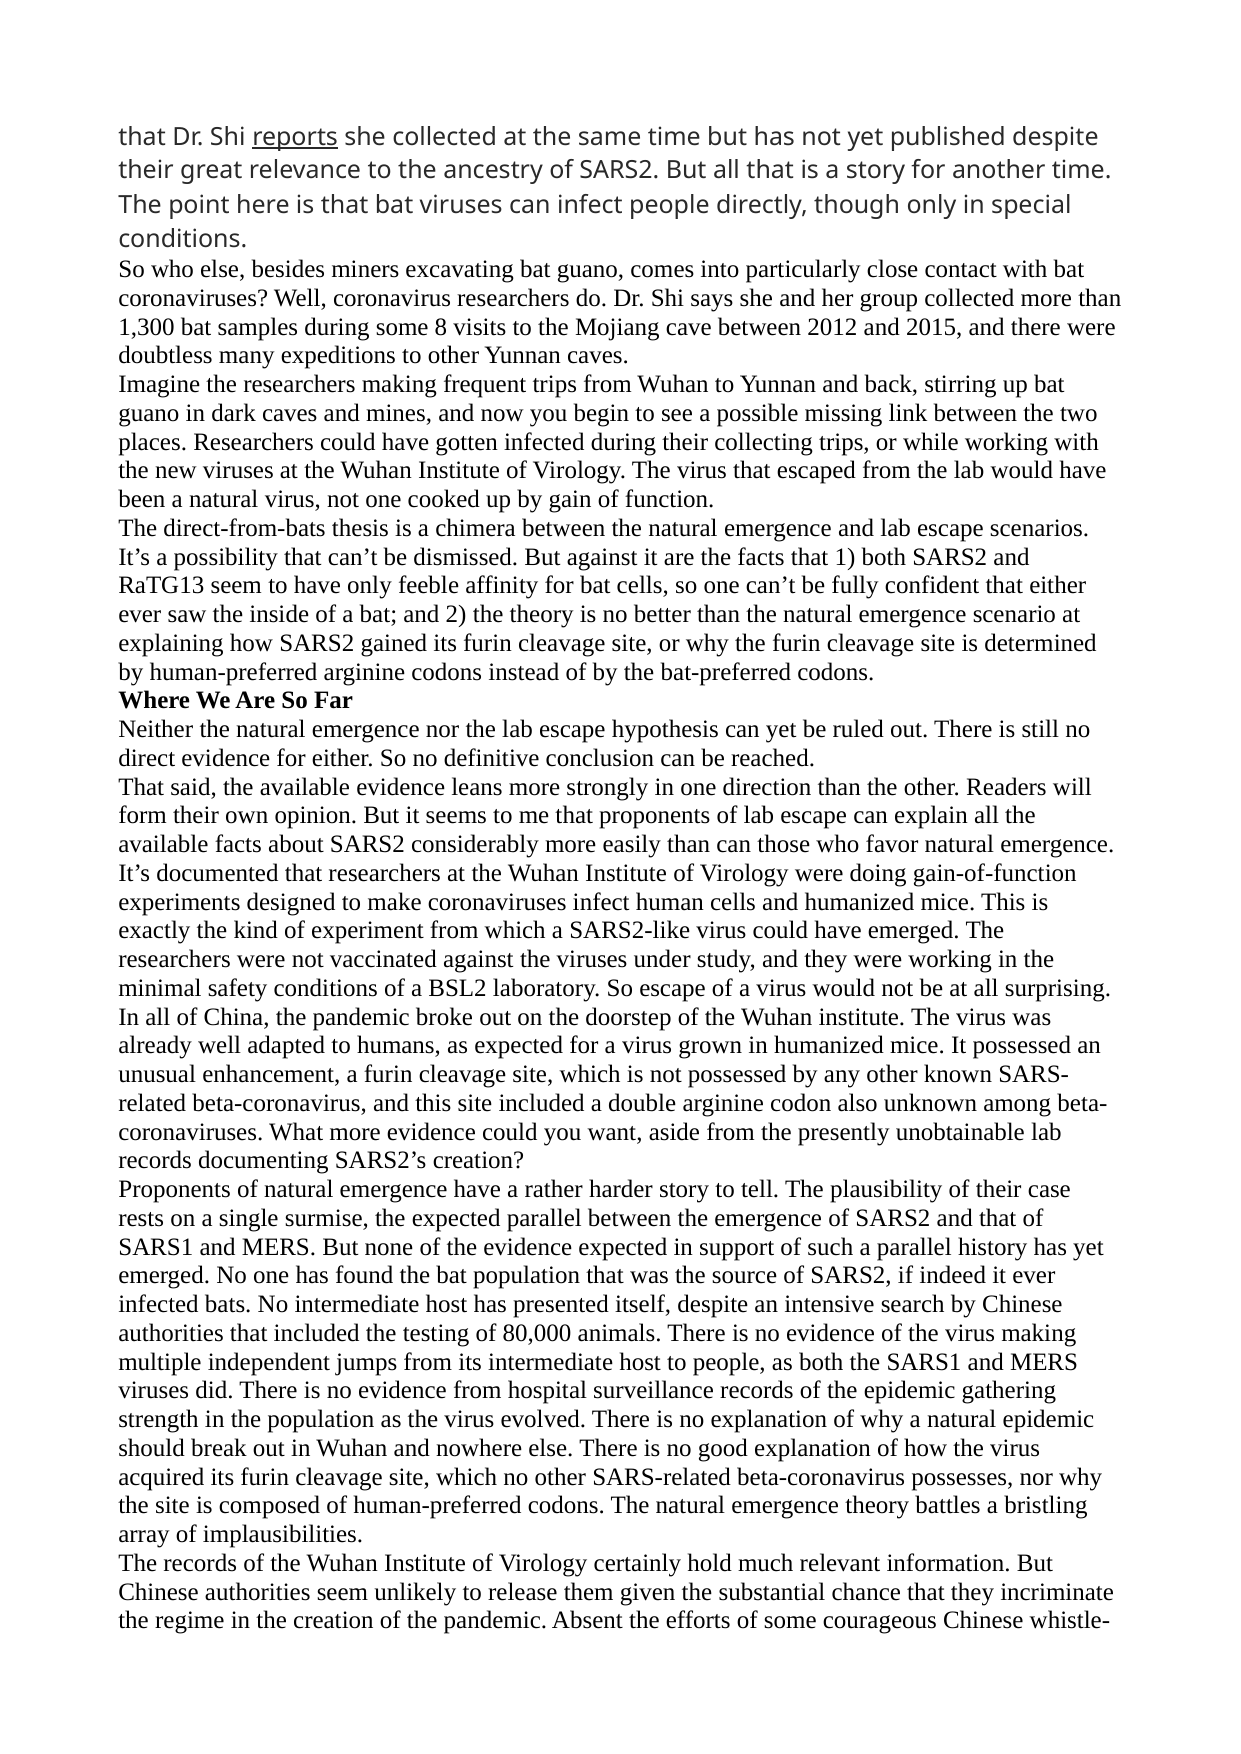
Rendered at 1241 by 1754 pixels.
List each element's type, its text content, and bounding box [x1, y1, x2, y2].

text That said, the available evidence leans more strongly in one direction than the other. Readers will form their own opinion. But it seems to me that proponents of lab escape can explain all the available facts about SARS2 considerably more easily than can those who favor natural emergence. [118, 772, 1122, 858]
text Where We Are So Far [118, 686, 1122, 714]
text Proponents of natural emergence have a rather harder story to tell. The plausibility of their case rests on a single surmise, the expected parallel between the emergence of SARS2 and that of SARS1 and MERS. But none of the evidence expected in support of such a parallel history has yet emerged. No one has found the bat population that was the source of SARS2, if indeed it ever infected bats. No intermediate host has presented itself, despite an intensive search by Chinese authorities that included the testing of 80,000 animals. There is no evidence of the virus making multiple independent jumps from its intermediate host to people, as both the SARS1 and MERS viruses did. There is no evidence from hospital surveillance records of the epidemic gathering strength in the population as the virus evolved. There is no explanation of why a natural epidemic should break out in Wuhan and nowhere else. There is no good explanation of how the virus acquired its furin cleavage site, which no other SARS-related beta-coronavirus possesses, nor why the site is composed of human-preferred codons. The natural emergence theory battles a bristling array of implausibilities. [118, 1174, 1122, 1548]
text Imagine the researchers making frequent trips from Wuhan to Yunnan and back, stirring up bat guano in dark caves and mines, and now you begin to see a possible missing link between the two places. Researchers could have gotten infected during their collecting trips, or while working with the new viruses at the Wuhan Institute of Virology. The virus that escaped from the lab would have been a natural virus, not one cooked up by gain of function. [118, 369, 1122, 513]
text It’s documented that researchers at the Wuhan Institute of Virology were doing gain-of-function experiments designed to make coronaviruses infect human cells and humanized mice. This is exactly the kind of experiment from which a SARS2-like virus could have emerged. The researchers were not vaccinated against the viruses under study, and they were working in the minimal safety conditions of a BSL2 laboratory. So escape of a virus would not be at all surprising. In all of China, the pandemic broke out on the doorstep of the Wuhan institute. The virus was already well adapted to humans, as expected for a virus grown in humanized mice. It possessed an unusual enhancement, a furin cleavage site, which is not possessed by any other known SARS-related beta-coronavirus, and this site included a double arginine codon also unknown among beta-coronaviruses. What more evidence could you want, aside from the presently unobtainable lab records documenting SARS2’s creation? [118, 858, 1122, 1174]
text So who else, besides miners excavating bat guano, comes into particularly close contact with bat coronaviruses? Well, coronavirus researchers do. Dr. Shi says she and her group collected more than 1,300 bat samples during some 8 visits to the Mojiang cave between 2012 and 2015, and there were doubtless many expeditions to other Yunnan caves. [118, 254, 1122, 369]
text that Dr. Shi reports she collected at the same time but has not yet published despite their great relevance to the ancestry of SARS2. But all that is a story for another time. The point here is that bat viruses can infect people directly, though only in special conditions. [118, 118, 1122, 254]
text Neither the natural emergence nor the lab escape hypothesis can yet be ruled out. There is still no direct evidence for either. So no definitive conclusion can be reached. [118, 714, 1122, 772]
text The records of the Wuhan Institute of Virology certainly hold much relevant information. But Chinese authorities seem unlikely to release them given the substantial chance that they incriminate the regime in the creation of the pandemic. Absent the efforts of some courageous Chinese whistle- [118, 1548, 1122, 1634]
text The direct-from-bats thesis is a chimera between the natural emergence and lab escape scenarios. It’s a possibility that can’t be dismissed. But against it are the facts that 1) both SARS2 and RaTG13 seem to have only feeble affinity for bat cells, so one can’t be fully confident that either ever saw the inside of a bat; and 2) the theory is no better than the natural emergence scenario at explaining how SARS2 gained its furin cleavage site, or why the furin cleavage site is determined by human-preferred arginine codons instead of by the bat-preferred codons. [118, 513, 1122, 686]
